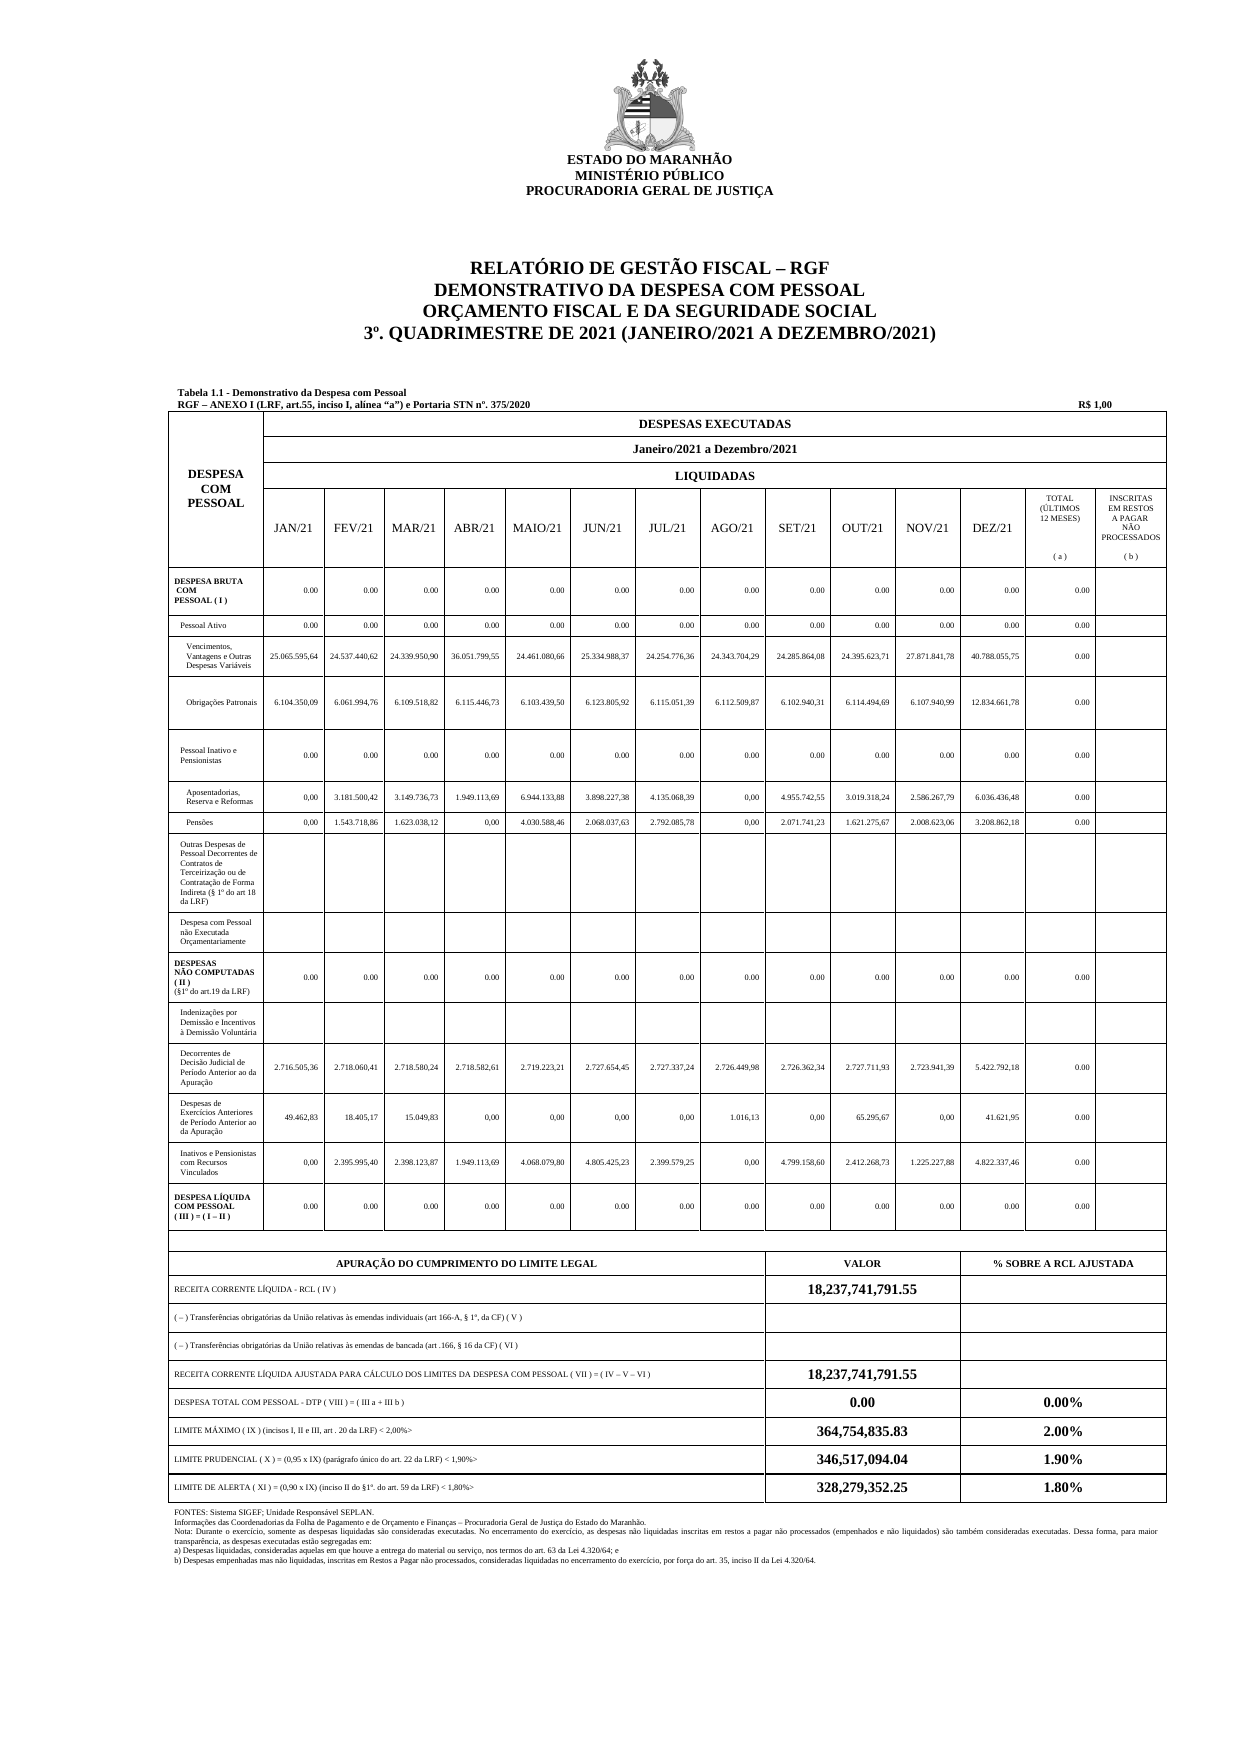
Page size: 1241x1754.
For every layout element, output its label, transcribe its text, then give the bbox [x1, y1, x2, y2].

table_cell % SOBRE A RCL AJUSTADA [961, 1252, 1166, 1275]
table_cell APURAÇÃO DO CUMPRIMENTO DO LIMITE LEGAL [169, 1252, 764, 1275]
table_cell 9.245.298,66 [961, 730, 1024, 781]
table_cell 2.718.580,24 [385, 1044, 444, 1093]
table_cell 7.027.483,78 [766, 730, 830, 781]
table_cell [1096, 1044, 1166, 1093]
table_cell 2.068.037,63 [571, 813, 635, 833]
table_cell [385, 834, 444, 912]
table_cell 2.398.123,87 [385, 1143, 444, 1183]
table_cell [264, 834, 323, 912]
table_cell 31.458.794,29 [571, 616, 635, 636]
table_cell [1096, 730, 1166, 781]
table_cell 0,00 [264, 730, 323, 781]
table_cell 35.324.654,66 [325, 568, 383, 615]
table_cell 2.718.582,61 [445, 1044, 505, 1093]
table_cell 29.945.435,98 [831, 1184, 895, 1230]
table_cell 0,00 [701, 782, 764, 812]
table_cell 33.979.782,77 [896, 616, 960, 636]
text Tabela 1.1 - Demonstrativo da Despesa com Pessoal [177, 387, 1122, 398]
table_cell 2.792.085,78 [636, 813, 699, 833]
table_cell 1.949.113,69 [445, 1143, 505, 1183]
table_cell 2.726.362,34 [766, 1044, 830, 1093]
table_cell 35.150.712,31 [831, 568, 895, 615]
table_cell DESPESA BRUTA COM PESSOAL ( I ) [169, 568, 263, 615]
table_cell 2.727.337,24 [636, 1044, 699, 1093]
table_cell FEV/21 [325, 489, 383, 567]
table_cell 2.718.060,41 [325, 1044, 383, 1093]
table_cell Obrigações Patronais [169, 677, 263, 729]
table_cell 2.726.449,98 [701, 1044, 764, 1093]
table_cell 1.949.113,69 [445, 782, 505, 812]
table_cell 53.622.717,53 [961, 616, 1024, 636]
table_cell [385, 1003, 444, 1043]
table_cell [636, 834, 699, 912]
table_cell [701, 1003, 764, 1043]
table_cell 18.237.741.791,55 [766, 1276, 960, 1303]
table_cell 3.149.736,73 [385, 782, 444, 812]
table_cell [264, 913, 323, 952]
table_cell 27.871.841,78 [896, 637, 960, 676]
table_cell 37.296.981,92 [636, 568, 699, 615]
table_cell Pessoal Ativo [169, 616, 263, 636]
table_cell 2.395.995,40 [325, 1143, 383, 1183]
table_cell 3.181.500,42 [325, 782, 383, 812]
table_cell [1096, 1094, 1166, 1142]
table_cell [961, 1276, 1166, 1303]
table_cell 0,00 [506, 1094, 570, 1142]
table_cell 30.456.214,16 [701, 568, 764, 615]
table_cell [701, 913, 764, 952]
table_cell 10.286.751,59 [961, 953, 1024, 1002]
table_cell [1096, 953, 1166, 1002]
table_cell 30.388.804,39 [766, 616, 830, 636]
table_cell 1.623.038,12 [385, 813, 444, 833]
table_cell 66.839.362,83 [1026, 953, 1095, 1002]
table_cell 4.805.425,23 [571, 1143, 635, 1183]
table_cell [766, 834, 830, 912]
table_cell RECEITA CORRENTE LÍQUIDA - RCL ( IV ) [169, 1276, 764, 1303]
table_cell [766, 1333, 960, 1360]
table_cell 6.123.805,92 [571, 677, 635, 729]
table_cell 41.621,95 [961, 1094, 1024, 1142]
table_cell 4.594.890,85 [896, 730, 960, 781]
table_cell 5.132.460,98 [325, 953, 383, 1002]
table_cell 3.019.318,24 [831, 782, 895, 812]
table_cell 5.205.276,33 [831, 953, 895, 1002]
table_cell [636, 913, 699, 952]
table_cell [506, 913, 570, 952]
table_cell 30.192.193,68 [325, 1184, 383, 1230]
table_cell AGO/21 [701, 489, 764, 567]
table_cell [571, 834, 635, 912]
text RGF – ANEXO I (LRF, art.55, inciso I, alínea “a”) e Portaria STN nº. 375/2020 R$ 1,00 [177, 398, 1122, 411]
table_cell [385, 913, 444, 952]
table_cell LIMITE PRUDENCIAL ( X ) = (0,95 x IX) (parágrafo único do art. 22 da LRF) < 1,90%> [169, 1446, 764, 1473]
table_cell Aposentadorias, Reserva e Reformas [169, 782, 263, 812]
table_cell 2.723.941,39 [896, 1044, 960, 1093]
table_cell LIMITE DE ALERTA ( XI ) = (0,90 x IX) (inciso II do §1º. do art. 59 da LRF) < 1,80%> [169, 1475, 764, 1502]
table_cell [571, 913, 635, 952]
table_cell [1096, 637, 1166, 676]
table_cell 6.109.518,82 [385, 677, 444, 729]
table_cell 5.131.753,94 [385, 953, 444, 1002]
table_cell 2.727.466,11 [701, 953, 764, 1002]
table_header DESPESA COM PESSOAL [169, 412, 263, 567]
table_cell [445, 913, 505, 952]
table_cell 2.727.711,93 [831, 1044, 895, 1093]
table_cell 49.462,83 [264, 1094, 323, 1142]
table_cell [1096, 568, 1166, 615]
table_cell 6.927.154,17 [636, 730, 699, 781]
table_cell 2.008.623,06 [896, 813, 960, 833]
table_cell Inativos e Pensionistas com Recursos Vinculados [169, 1143, 263, 1183]
table_cell 5.126.916,49 [636, 953, 699, 1002]
table_cell 466.560.393,10 [1026, 568, 1095, 615]
table_cell [445, 1003, 505, 1043]
table_cell 29.891.979,62 [571, 1184, 635, 1230]
table_cell 0,00 [701, 1143, 764, 1183]
table_cell DESPESAS NÃO COMPUTADAS ( II ) (§1º do art.19 da LRF) [169, 953, 263, 1002]
table_cell 52.581.264,60 [961, 1184, 1024, 1230]
table_cell [1096, 813, 1166, 833]
table_cell 0,00 [701, 730, 764, 781]
table_cell 18.237.741.791,55 [766, 1361, 960, 1388]
table_cell 4.667.696,30 [445, 953, 505, 1002]
table_cell 37.425.059,30 [571, 568, 635, 615]
table_cell 6.107.940,99 [896, 677, 960, 729]
table_cell [766, 1304, 960, 1332]
table_cell 32.170.065,43 [636, 1184, 699, 1230]
table_cell [445, 834, 505, 912]
table_cell [961, 913, 1024, 952]
table_cell 1.225.227,88 [896, 1143, 960, 1183]
table_cell 328.279.352,25 [766, 1475, 960, 1502]
table_cell 27.728.748,05 [701, 1184, 764, 1230]
table_cell [1096, 677, 1166, 729]
table_cell DEZ/21 [961, 489, 1024, 567]
table_cell 42.167.246,28 [445, 616, 505, 636]
table_cell 30.599.435,38 [325, 616, 383, 636]
table_cell [506, 834, 570, 912]
table_cell 4.135.068,39 [636, 782, 699, 812]
table_cell ( – ) Transferências obrigatórias da União relativas às emendas de bancada (art .166, § 16 da CF) ( VI ) [169, 1333, 764, 1360]
table_cell [961, 1361, 1166, 1388]
table_cell [1026, 1003, 1095, 1043]
table_cell 2.412.268,73 [831, 1143, 895, 1183]
table_cell DESPESA LÍQUIDA COM PESSOAL ( III ) = ( I – II ) [169, 1184, 263, 1230]
table_cell 2,00% [961, 1418, 1166, 1445]
table_cell 30.449.469,72 [385, 616, 444, 636]
table_cell 0,00 [636, 1094, 699, 1142]
table_cell [1096, 616, 1166, 636]
table_cell 35.373.201,34 [1026, 1044, 1095, 1093]
table_cell 31.169.945,73 [264, 568, 323, 615]
table_cell 10.974.722,34 [506, 730, 570, 781]
table_cell 7.525.520,94 [766, 953, 830, 1002]
table_cell Despesas de Exercícios Anteriores de Período Anterior ao da Apuração [169, 1094, 263, 1142]
table_cell 41.539.242,50 [506, 568, 570, 615]
table_cell NOV/21 [896, 489, 960, 567]
table_cell SET/21 [766, 489, 830, 567]
table_cell 6.102.940,31 [766, 677, 830, 729]
table_cell [1096, 834, 1166, 912]
table_cell INSCRITAS EM RESTOS A PAGAR NÃO PROCESSADOS ( b ) [1096, 489, 1166, 567]
table_cell [264, 1003, 323, 1043]
table_cell [1026, 913, 1095, 952]
text DEMONSTRATIVO DA DESPESA COM PESSOAL [177, 279, 1122, 300]
table_cell [961, 1003, 1024, 1043]
table_cell 190.851,58 [1026, 1094, 1095, 1142]
table_cell 2.586.267,79 [896, 782, 960, 812]
table_cell 31.275.309,91 [1026, 1143, 1095, 1183]
table_cell [831, 834, 895, 912]
table_cell 1,90% [961, 1446, 1166, 1473]
table_cell Decorrentes de Decisão Judicial de Período Anterior ao da Apuração [169, 1044, 263, 1093]
table_cell [766, 913, 830, 952]
table_cell [325, 1003, 383, 1043]
table_cell 7.533.079,68 [571, 953, 635, 1002]
table_cell 0,00 [445, 1094, 505, 1142]
table_cell [766, 1003, 830, 1043]
table_cell 34.751.939,49 [506, 1184, 570, 1230]
table_cell [896, 834, 960, 912]
table_cell 2.716.505,36 [264, 1044, 323, 1093]
table_cell [1096, 913, 1166, 952]
table_cell JUN/21 [571, 489, 635, 567]
table_cell 40.788.055,75 [961, 637, 1024, 676]
table_cell 30.090.490,63 [385, 1184, 444, 1230]
table_cell 20.967.970,99 [1026, 813, 1095, 833]
table_cell 2,19% [961, 1389, 1166, 1417]
table_cell 364.754.835,83 [766, 1418, 960, 1445]
table_cell 25.065.595,64 [264, 637, 323, 676]
table_cell 0,00 [896, 1094, 960, 1142]
table_cell MAR/21 [385, 489, 444, 567]
table_cell 6.114.494,69 [831, 677, 895, 729]
table_cell 24.537.440,62 [325, 637, 383, 676]
table_cell 80.006.154,85 [1026, 677, 1095, 729]
table_cell [1096, 782, 1166, 812]
table_cell Outras Despesas de Pessoal Decorrentes de Contratos de Terceirização ou de Contratação de Forma Indireta (§ 1º do art 18 da LRF) [169, 834, 263, 912]
table_cell 399.721.030,27 [1026, 1184, 1095, 1230]
table_cell 24.395.623,71 [831, 637, 895, 676]
table_cell 2.727.654,45 [571, 1044, 635, 1093]
table_cell 24.343.704,29 [701, 637, 764, 676]
table_cell [961, 1304, 1166, 1332]
table_cell [961, 1333, 1166, 1360]
table_cell 6.061.994,76 [325, 677, 383, 729]
table_cell 3.898.227,38 [571, 782, 635, 812]
table_cell 25.334.988,37 [571, 637, 635, 676]
table_cell [1096, 1184, 1166, 1230]
table_cell 1.949.113,69 [445, 730, 505, 781]
table_cell 4.068.079,80 [506, 1143, 570, 1183]
table_cell 24.461.080,66 [506, 637, 570, 676]
table_cell [896, 913, 960, 952]
table_cell Pessoal Inativo e Pensionistas [169, 730, 263, 781]
table_cell 6.944.133,88 [506, 782, 570, 812]
table_cell 346.517.094,04 [766, 1446, 960, 1473]
table_cell 1.621.275,67 [831, 813, 895, 833]
table_cell 6.036.436,48 [961, 782, 1024, 812]
table_cell 0,00 [264, 782, 323, 812]
table_cell 0,00 [264, 813, 323, 833]
table_cell JAN/21 [264, 489, 323, 567]
table_cell VALOR [766, 1252, 960, 1275]
table_cell 4.822.337,46 [961, 1143, 1024, 1183]
table_cell [1026, 834, 1095, 912]
table_cell 29.890.767,23 [766, 1184, 830, 1230]
table_cell 6.787.303,01 [506, 953, 570, 1002]
table_cell 3.208.862,18 [961, 813, 1024, 833]
table_cell 6.104.350,09 [264, 677, 323, 729]
table_cell 15.049,83 [385, 1094, 444, 1142]
table_cell [961, 834, 1024, 912]
table_cell 2.765.968,19 [264, 953, 323, 1002]
table_cell 18.405,17 [325, 1094, 383, 1142]
table_cell [506, 1003, 570, 1043]
table_header DESPESAS EXECUTADAS [264, 412, 1166, 436]
table_cell 5.966.265,01 [571, 730, 635, 781]
table_cell [1096, 1143, 1166, 1183]
table_cell [169, 1231, 1166, 1251]
table_cell [701, 834, 764, 912]
table_cell 6.103.439,50 [506, 677, 570, 729]
table_cell Vencimentos, Vantagens e Outras Despesas Variáveis [169, 637, 263, 676]
table_cell 30.456.214,16 [701, 616, 764, 636]
table_cell 28.403.977,54 [264, 1184, 323, 1230]
table_cell 0,00 [701, 813, 764, 833]
table_cell Indenizações por Demissão e Incentivos à Demissão Voluntária [169, 1003, 263, 1043]
table_cell LIQUIDADAS [264, 463, 1166, 488]
table_cell [571, 1003, 635, 1043]
table_cell Despesa com Pessoal não Executada Orçamentariamente [169, 913, 263, 952]
table_cell 1.543.718,86 [325, 813, 383, 833]
table_cell ABR/21 [445, 489, 505, 567]
table_cell DESPESA TOTAL COM PESSOAL - DTP ( VIII ) = ( III a + III b ) [169, 1389, 764, 1417]
table_cell 30.510.118,40 [831, 616, 895, 636]
table_cell RECEITA CORRENTE LÍQUIDA AJUSTADA PARA CÁLCULO DOS LIMITES DA DESPESA COM PESSOAL ( VII ) = ( IV – V – VI ) [169, 1361, 764, 1388]
table_cell [831, 913, 895, 952]
table_cell 39.855.545,55 [1026, 782, 1095, 812]
text RELATÓRIO DE GESTÃO FISCAL – RGF [177, 257, 1122, 279]
table_cell 30.369.827,75 [636, 616, 699, 636]
table_cell 30.564.520,16 [506, 616, 570, 636]
text 3º. QUADRIMESTRE DE 2021 (JANEIRO/2021 A DEZEMBRO/2021) [177, 322, 1122, 343]
table_cell 60.823.516,54 [1026, 730, 1095, 781]
table_cell 0,00 [766, 1094, 830, 1142]
table_cell 38.574.673,62 [896, 568, 960, 615]
table_cell JUL/21 [636, 489, 699, 567]
table_cell 6.115.446,73 [445, 677, 505, 729]
table_cell 0,00 [264, 1143, 323, 1183]
table_cell 2.399.579,25 [636, 1143, 699, 1183]
table_cell 36.051.799,55 [445, 637, 505, 676]
table_cell [325, 834, 383, 912]
table_cell ( – ) Transferências obrigatórias da União relativas às emendas individuais (art 166-A, § 1º, da CF) ( V ) [169, 1304, 764, 1332]
table_cell 1.016,13 [701, 1094, 764, 1142]
table_cell 39.448.663,67 [445, 1184, 505, 1230]
table_cell FONTES: Sistema SIGEF; Unidade Responsável SEPLAN. Informações das Coordenadorias da Folha de Pagamento e de Orçamento e Finanças – Procuradoria Geral de Justiça do Estado do Maranhão. Nota: Durante o exercício, somente as despesas liquidadas são consideradas executadas. No encerramento do exercício, as despesas não liquidadas inscritas em restos a pagar não processados (empenhados e não liquidados) são também consideradas executadas. Dessa forma, para maior transparência, as despesas executadas estão segregadas em: a) Despesas liquidadas, consideradas aquelas em que houve a entrega do material ou serviço, nos termos do art. 63 da Lei 4.320/64; e b) Despesas empenhadas mas não liquidadas, inscritas em Restos a Pagar não processados, consideradas liquidadas no encerramento do exercício, por força do art. 35, inciso II da Lei 4.320/64. [168, 1503, 1167, 1571]
table_cell 5.422.792,18 [961, 1044, 1024, 1093]
table_cell 34.625.504,35 [896, 1184, 960, 1230]
table_cell 65.295,67 [831, 1094, 895, 1142]
table_cell LIMITE MÁXIMO ( IX ) (incisos I, II e III, art . 20 da LRF) < 2,00%> [169, 1418, 764, 1445]
table_cell 62.868.016,19 [961, 568, 1024, 615]
table_cell [831, 1003, 895, 1043]
table_cell 4.955.742,55 [766, 782, 830, 812]
table_cell 6.112.509,87 [701, 677, 764, 729]
table_cell 325.730.721,71 [1026, 637, 1095, 676]
table_cell 405.736.876,56 [1026, 616, 1095, 636]
table_cell 399.721.030,27 [766, 1389, 960, 1417]
table_cell 4.772.774,85 [385, 730, 444, 781]
table_cell 37.416.288,17 [766, 568, 830, 615]
table_cell MAIO/21 [506, 489, 570, 567]
table_cell [896, 1003, 960, 1043]
table_cell 4.030.588,46 [506, 813, 570, 833]
table_cell 0,00 [571, 1094, 635, 1142]
table_cell TOTAL (ÚLTIMOS 12 MESES) ( a ) [1026, 489, 1095, 567]
table_cell [636, 1003, 699, 1043]
table_cell 1,80% [961, 1475, 1166, 1502]
table_cell 3.949.169,27 [896, 953, 960, 1002]
table_cell 0,00 [445, 813, 505, 833]
table_cell OUT/21 [831, 489, 895, 567]
table_cell Pensões [169, 813, 263, 833]
table_cell 24.254.776,36 [636, 637, 699, 676]
table_cell 12.834.661,78 [961, 677, 1024, 729]
table_cell Janeiro/2021 a Dezembro/2021 [264, 437, 1166, 462]
table_cell [1096, 1003, 1166, 1043]
table_cell 4.725.219,28 [325, 730, 383, 781]
table_cell 31.169.945,73 [264, 616, 323, 636]
table_cell 35.222.244,57 [385, 568, 444, 615]
table_cell 6.115.051,39 [636, 677, 699, 729]
table_cell 4.640.593,91 [831, 730, 895, 781]
table_cell [325, 913, 383, 952]
table_cell 4.799.158,60 [766, 1143, 830, 1183]
table_cell 44.116.359,97 [445, 568, 505, 615]
text ORÇAMENTO FISCAL E DA SEGURIDADE SOCIAL [177, 300, 1122, 322]
table_cell 24.339.950,90 [385, 637, 444, 676]
table_cell 2.719.223,21 [506, 1044, 570, 1093]
table_cell 24.285.864,08 [766, 637, 830, 676]
table_cell 2.071.741,23 [766, 813, 830, 833]
